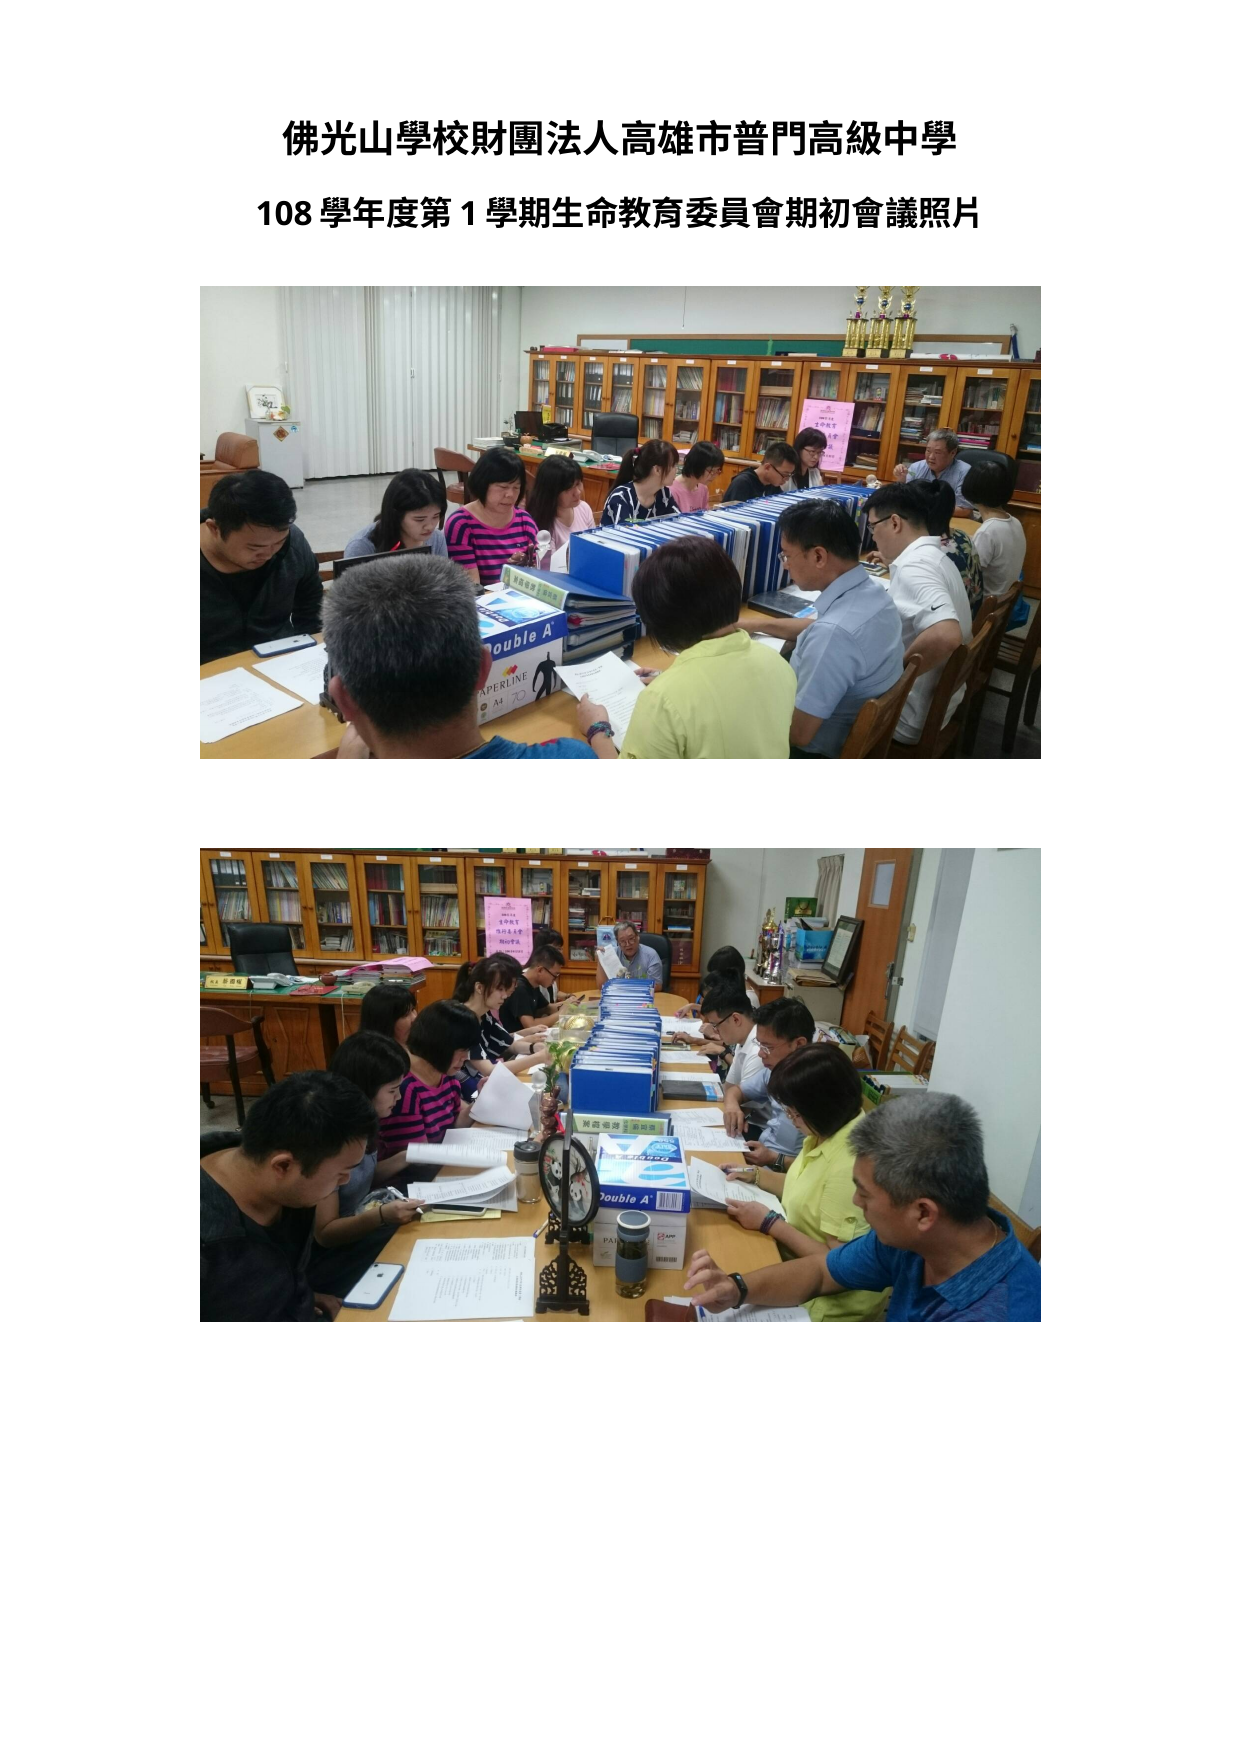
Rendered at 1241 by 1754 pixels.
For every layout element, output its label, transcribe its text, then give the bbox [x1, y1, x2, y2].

text 108學年度第1學期生命教育委員會期初會議照片 [118, 174, 1122, 249]
picture [200, 848, 1041, 1322]
text 佛光山學校財團法人高雄市普門高級中學 [118, 99, 1122, 174]
picture [200, 286, 1041, 759]
